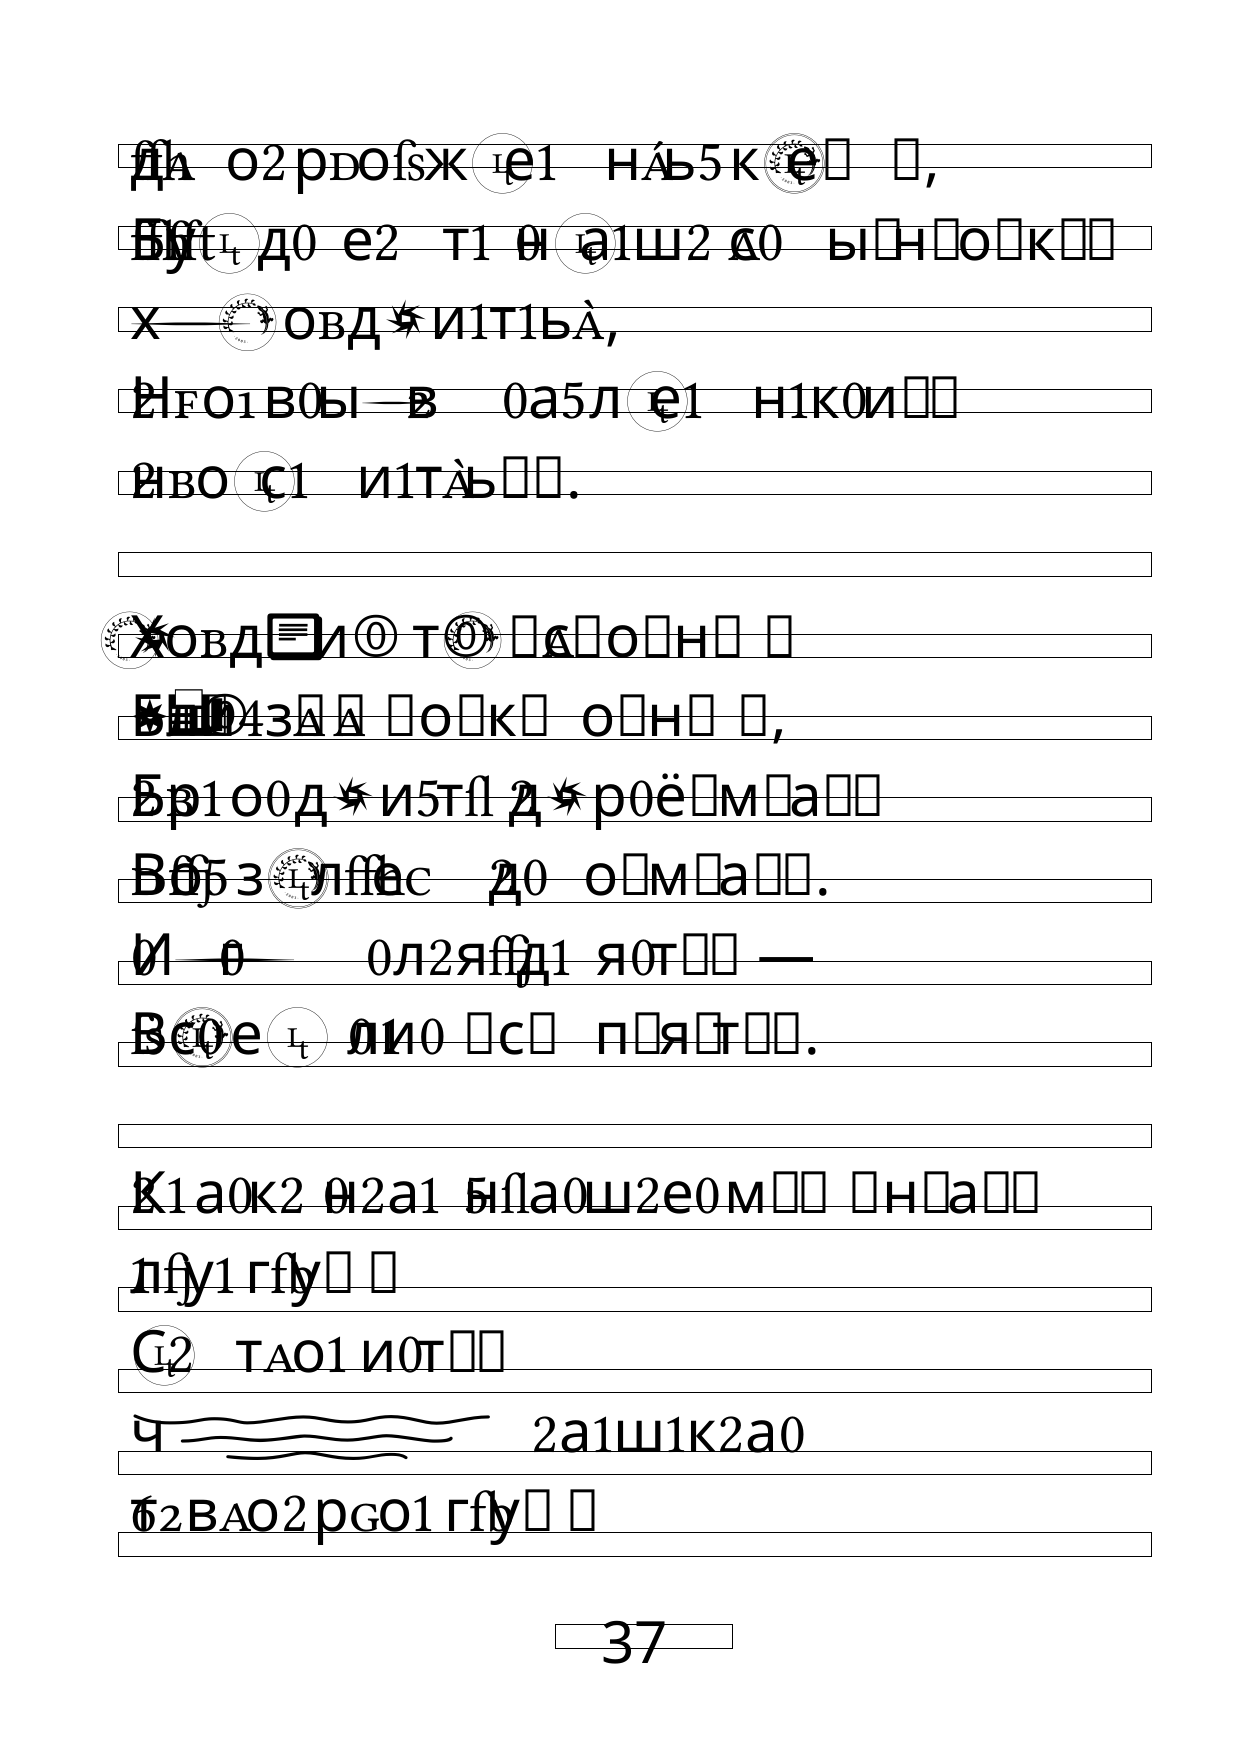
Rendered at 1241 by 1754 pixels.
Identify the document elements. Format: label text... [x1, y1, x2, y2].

text И глядят — [715, 936, 733, 961]
text Ходит сон [273, 619, 314, 634]
text И глядят — [130, 985, 1140, 992]
text Новы валенки носить. [130, 495, 1140, 516]
text Ходит сон [130, 595, 1140, 634]
text Ходит сон [130, 658, 1140, 674]
text Новы валенки носить. [130, 413, 1140, 471]
text Будет наш сынок ходить, [130, 250, 1140, 307]
text Возле дома. [130, 833, 1140, 879]
text Бродит дрёма [130, 754, 1140, 797]
text Новы валенки носить. [130, 357, 1140, 389]
text Близ окон, [130, 740, 1140, 754]
text Будет наш сынок ходить, [130, 198, 1140, 226]
text Возле дома. [130, 903, 1140, 913]
text И глядят — [130, 913, 1140, 961]
text Близ окон, [130, 674, 1140, 716]
text Как на нашем на лугу [130, 1151, 1140, 1206]
text Пустим по дороженьке, [130, 168, 1140, 198]
text Стоит чашка творогу [130, 1475, 1140, 1532]
text Пустим по дороженьке, [130, 118, 1140, 144]
text Все ли спят. [130, 992, 1140, 1042]
text Ходит сон [358, 618, 394, 634]
text Все ли спят. [130, 1067, 1140, 1072]
text Будет наш сынок ходить, [130, 332, 1140, 357]
text И глядят — [686, 936, 704, 961]
text Стоит чашка творогу [130, 1312, 1140, 1369]
text Бродит дрёма [130, 822, 1140, 833]
text Как на нашем на лугу [130, 1230, 1140, 1287]
text Стоит чашка творогу [130, 1393, 1140, 1451]
